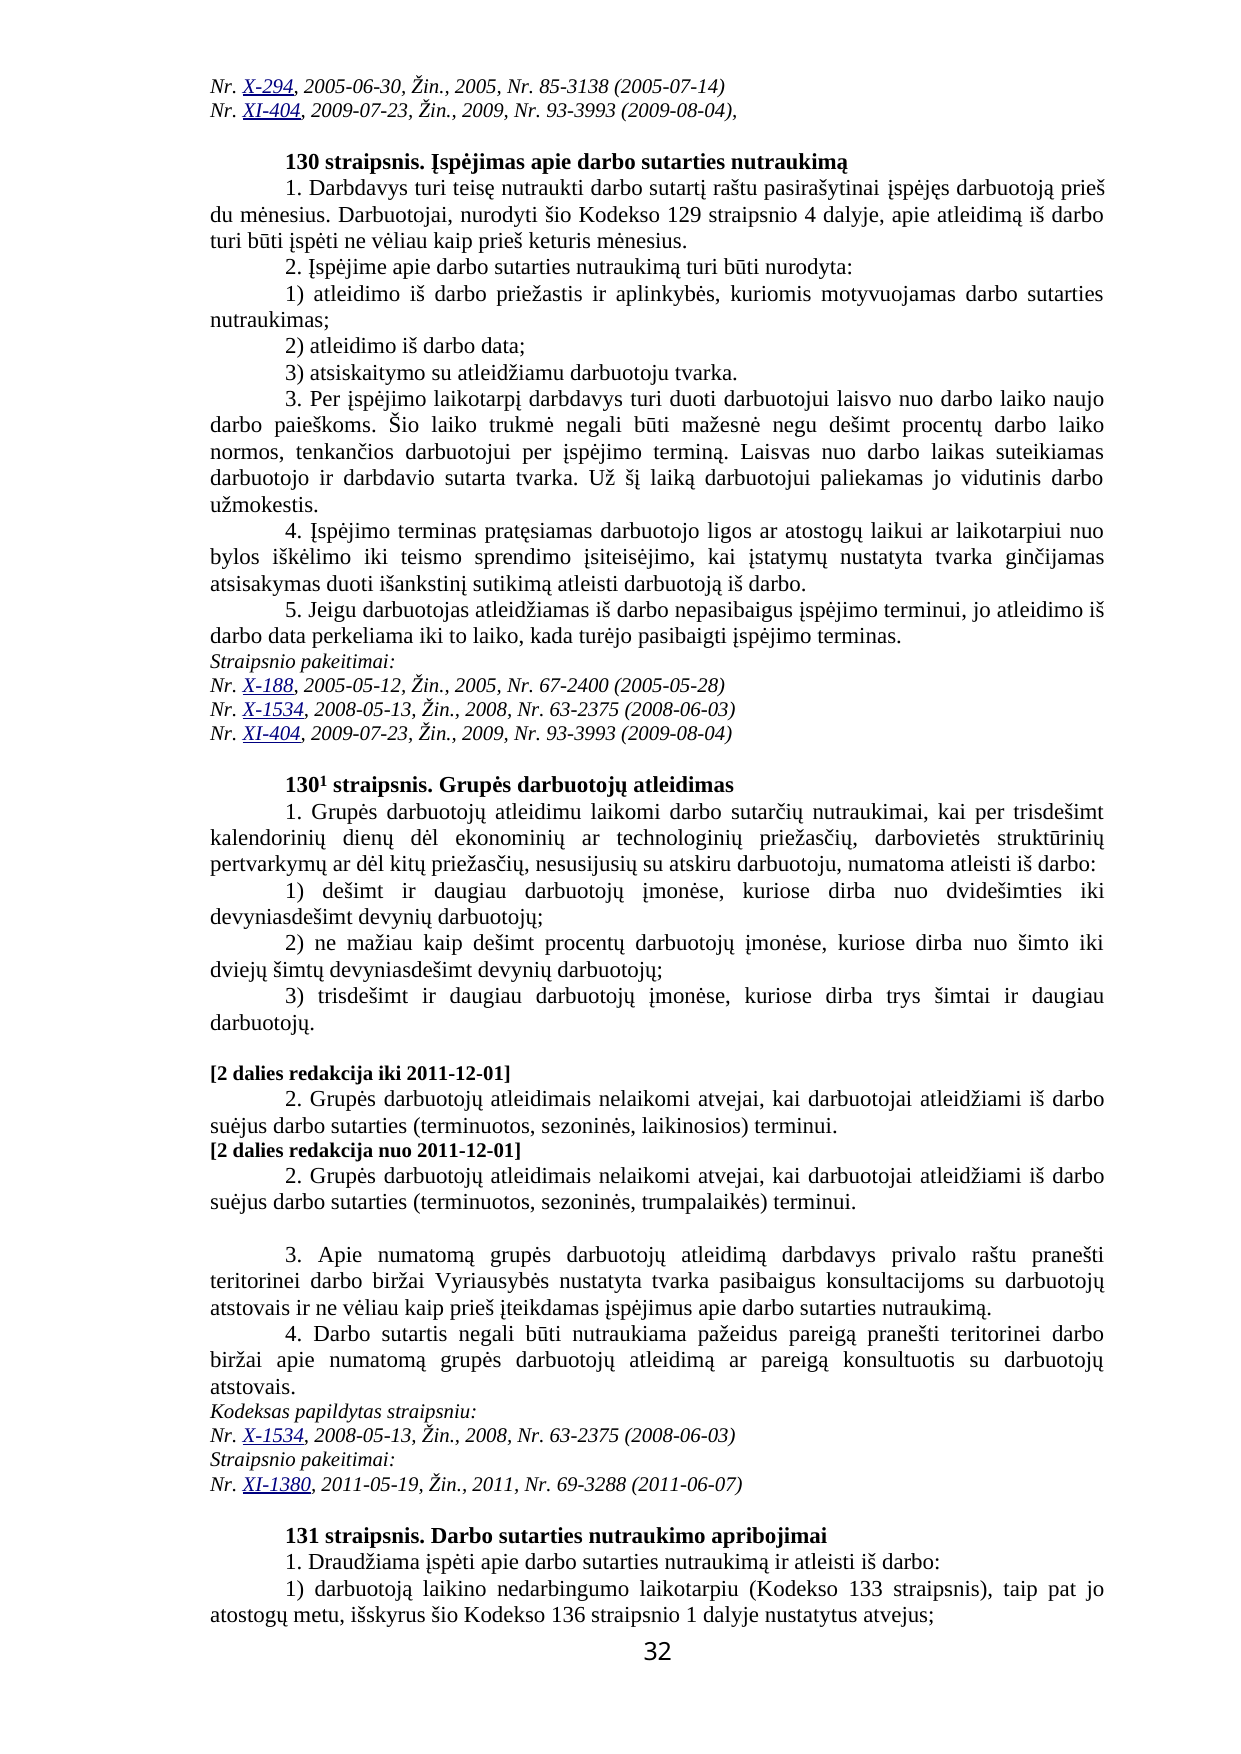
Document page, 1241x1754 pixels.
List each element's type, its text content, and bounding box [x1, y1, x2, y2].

text Nr. X-1534, 2008-05-13, Žin., 2008, Nr. 63-2375 (2008-06-03) [210, 697, 1106, 721]
text Kodeksas papildytas straipsniu: [210, 1399, 1106, 1423]
text Nr. X-294, 2005-06-30, Žin., 2005, Nr. 85-3138 (2005-07-14) [210, 73, 1106, 98]
text 3) trisdešimt ir daugiau darbuotojų įmonėse, kuriose dirba trys šimtai ir daugiau darbuotojų. [210, 982, 1106, 1035]
text Straipsnio pakeitimai: [210, 1447, 1106, 1471]
text 1) atleidimo iš darbo priežastis ir aplinkybės, kuriomis motyvuojamas darbo sutarties nutraukimas; [210, 280, 1106, 332]
text 1. Darbdavys turi teisę nutraukti darbo sutartį raštu pasirašytinai įspėjęs darbuotoją prieš du mėnesius. Darbuotojai, nurodyti šio Kodekso 129 straipsnio 4 dalyje, apie atleidimą iš darbo turi būti įspėti ne vėliau kaip prieš keturis mėnesius. [210, 174, 1106, 253]
text Nr. XI-404, 2009-07-23, Žin., 2009, Nr. 93-3993 (2009-08-04) [210, 721, 1106, 745]
text 3) atsiskaitymo su atleidžiamu darbuotoju tvarka. [210, 359, 1106, 385]
text 2) atleidimo iš darbo data; [210, 332, 1106, 359]
text [2 dalies redakcija nuo 2011-12-01] [210, 1138, 1106, 1162]
text 1. Draudžiama įspėti apie darbo sutarties nutraukimą ir atleisti iš darbo: [210, 1548, 1106, 1574]
text [2 dalies redakcija iki 2011-12-01] [210, 1061, 1106, 1085]
text 4. Darbo sutartis negali būti nutraukiama pažeidus pareigą pranešti teritorinei darbo biržai apie numatomą grupės darbuotojų atleidimą ar pareigą konsultuotis su darbuotojų atstovais. [210, 1320, 1106, 1399]
text Nr. XI-1380, 2011-05-19, Žin., 2011, Nr. 69-3288 (2011-06-07) [210, 1471, 1106, 1496]
text 1. Grupės darbuotojų atleidimu laikomi darbo sutarčių nutraukimai, kai per trisdešimt kalendorinių dienų dėl ekonominių ar technologinių priežasčių, darbovietės struktūrinių pertvarkymų ar dėl kitų priežasčių, nesusijusių su atskiru darbuotoju, numatoma atleisti iš darbo: [210, 798, 1106, 877]
text Nr. X-1534, 2008-05-13, Žin., 2008, Nr. 63-2375 (2008-06-03) [210, 1423, 1106, 1447]
text 2. Grupės darbuotojų atleidimais nelaikomi atvejai, kai darbuotojai atleidžiami iš darbo suėjus darbo sutarties (terminuotos, sezoninės, laikinosios) terminui. [210, 1085, 1106, 1138]
text 4. Įspėjimo terminas pratęsiamas darbuotojo ligos ar atostogų laikui ar laikotarpiui nuo bylos iškėlimo iki teismo sprendimo įsiteisėjimo, kai įstatymų nustatyta tvarka ginčijamas atsisakymas duoti išankstinį sutikimą atleisti darbuotoją iš darbo. [210, 517, 1106, 596]
text 2) ne mažiau kaip dešimt procentų darbuotojų įmonėse, kuriose dirba nuo šimto iki dviejų šimtų devyniasdešimt devynių darbuotojų; [210, 929, 1106, 982]
text 1301 straipsnis. Grupės darbuotojų atleidimas [210, 771, 1106, 798]
text 130 straipsnis. Įspėjimas apie darbo sutarties nutraukimą [210, 148, 1106, 174]
text 2. Įspėjime apie darbo sutarties nutraukimą turi būti nurodyta: [210, 253, 1106, 280]
text 131 straipsnis. Darbo sutarties nutraukimo apribojimai [210, 1522, 1106, 1548]
text 5. Jeigu darbuotojas atleidžiamas iš darbo nepasibaigus įspėjimo terminui, jo atleidimo iš darbo data perkeliama iki to laiko, kada turėjo pasibaigti įspėjimo terminas. [210, 596, 1106, 649]
text Straipsnio pakeitimai: [210, 649, 1106, 673]
text 2. Grupės darbuotojų atleidimais nelaikomi atvejai, kai darbuotojai atleidžiami iš darbo suėjus darbo sutarties (terminuotos, sezoninės, trumpalaikės) terminui. [210, 1162, 1106, 1215]
text 3. Per įspėjimo laikotarpį darbdavys turi duoti darbuotojui laisvo nuo darbo laiko naujo darbo paieškoms. Šio laiko trukmė negali būti mažesnė negu dešimt procentų darbo laiko normos, tenkančios darbuotojui per įspėjimo terminą. Laisvas nuo darbo laikas suteikiamas darbuotojo ir darbdavio sutarta tvarka. Už šį laiką darbuotojui paliekamas jo vidutinis darbo užmokestis. [210, 385, 1106, 517]
text 1) darbuotoją laikino nedarbingumo laikotarpiu (Kodekso 133 straipsnis), taip pat jo atostogų metu, išskyrus šio Kodekso 136 straipsnio 1 dalyje nustatytus atvejus; [210, 1574, 1106, 1627]
text Nr. X-188, 2005-05-12, Žin., 2005, Nr. 67-2400 (2005-05-28) [210, 673, 1106, 697]
text 3. Apie numatomą grupės darbuotojų atleidimą darbdavys privalo raštu pranešti teritorinei darbo biržai Vyriausybės nustatyta tvarka pasibaigus konsultacijoms su darbuotojų atstovais ir ne vėliau kaip prieš įteikdamas įspėjimus apie darbo sutarties nutraukimą. [210, 1241, 1106, 1320]
text Nr. XI-404, 2009-07-23, Žin., 2009, Nr. 93-3993 (2009-08-04), [210, 98, 1106, 122]
text 1) dešimt ir daugiau darbuotojų įmonėse, kuriose dirba nuo dvidešimties iki devyniasdešimt devynių darbuotojų; [210, 877, 1106, 929]
